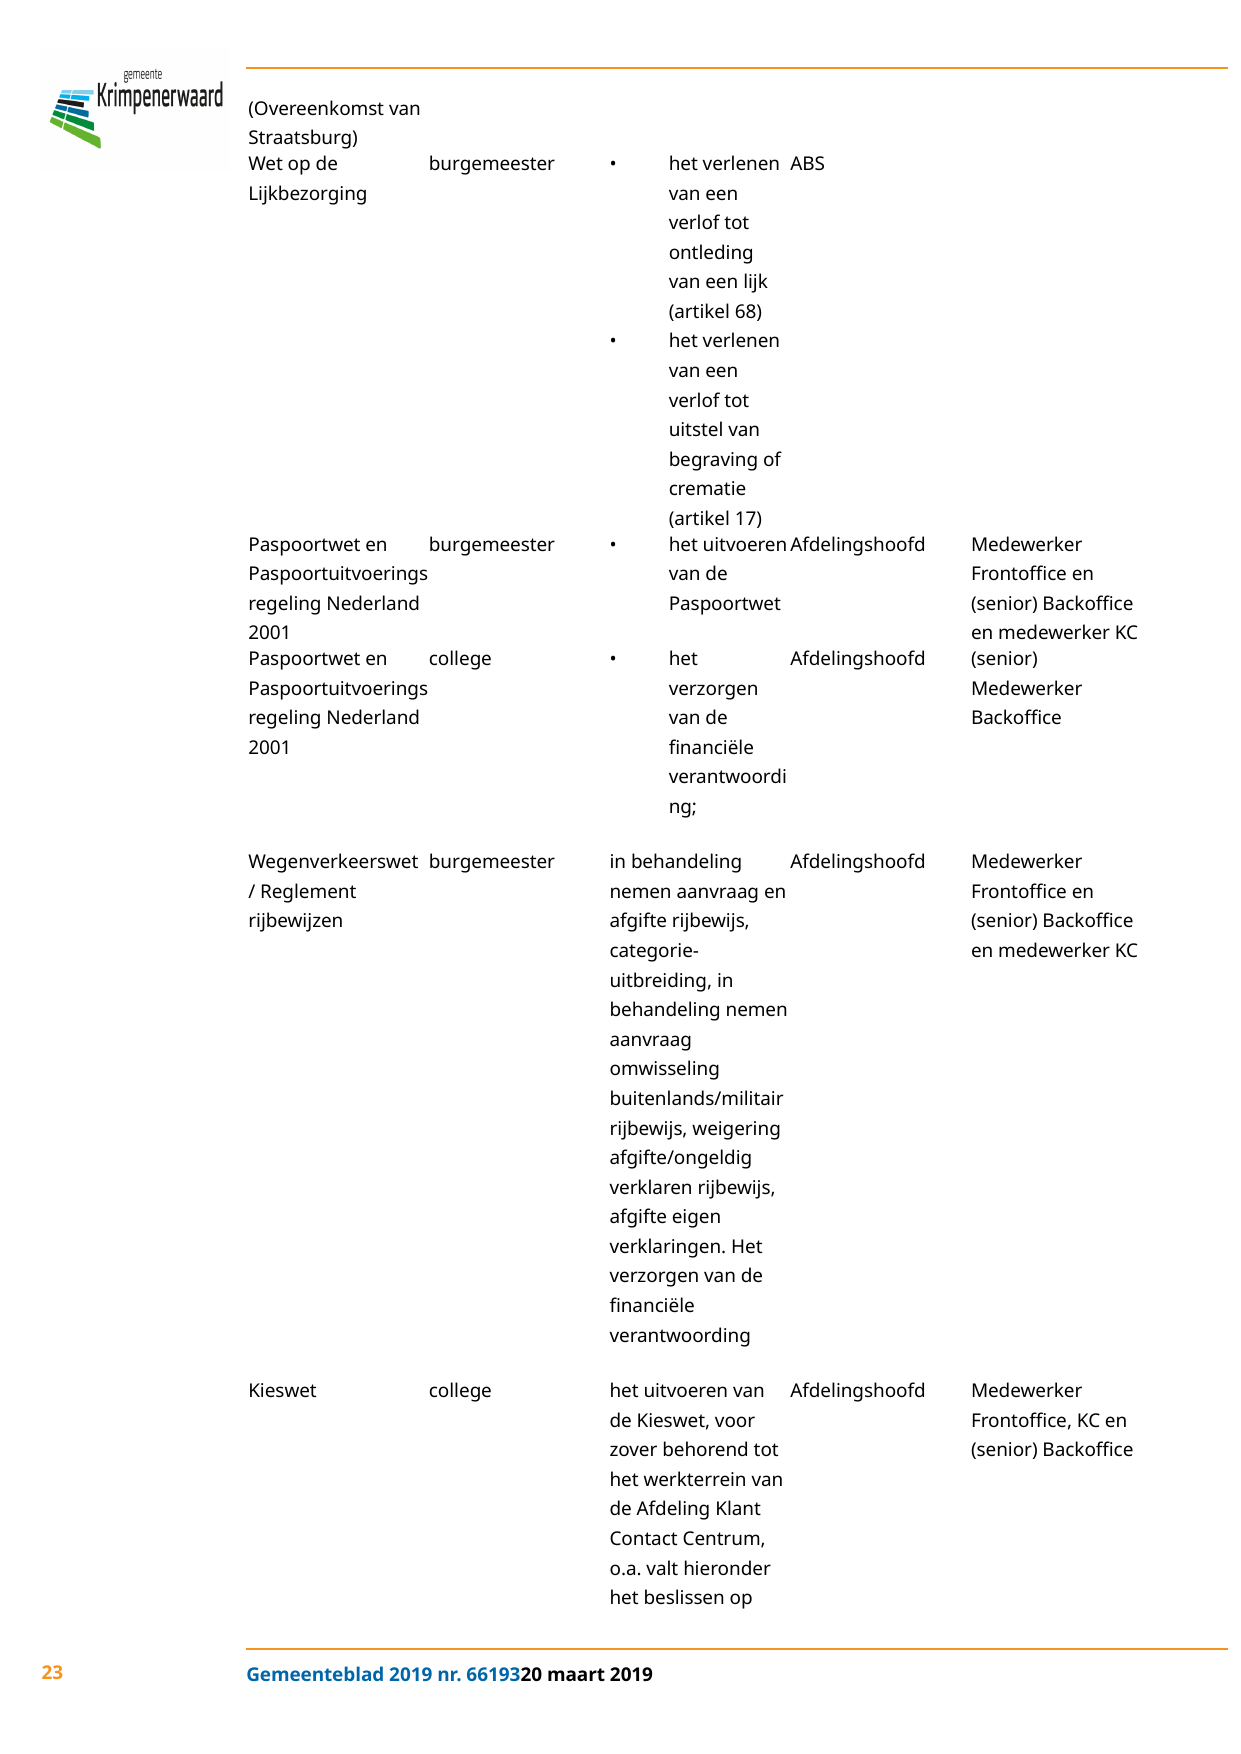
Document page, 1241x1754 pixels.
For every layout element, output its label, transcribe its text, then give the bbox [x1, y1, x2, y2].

table_cell Wegenverkeerswet / Reglement rijbewijzen [248, 849, 429, 1377]
table_cell [971, 95, 1152, 150]
table_cell college [429, 1377, 609, 1610]
table_cell (senior) Medewerker Backoffice [971, 645, 1152, 848]
table_cell het uitvoeren van de Paspoortwet [609, 531, 790, 645]
table_cell Kieswet [248, 1377, 429, 1610]
table_cell Afdelingshoofd [790, 849, 971, 1377]
picture [41, 47, 231, 172]
table_cell het verzorgen van de financiële verantwoording; [609, 645, 790, 848]
table_cell Afdelingshoofd [790, 1377, 971, 1610]
table_cell Paspoortwet en Paspoortuitvoeringsregeling Nederland 2001 [248, 645, 429, 848]
table_cell Wet op de Lijkbezorging [248, 150, 429, 531]
table_cell Medewerker Frontoffice, KC en (senior) Backoffice [971, 1377, 1152, 1610]
table_cell [429, 95, 609, 150]
table_cell burgemeester [429, 849, 609, 1377]
table_cell Medewerker Frontoffice en (senior) Backoffice en medewerker KC [971, 531, 1152, 645]
table_cell (Overeenkomst van Straatsburg) [248, 95, 429, 150]
table_cell burgemeester [429, 531, 609, 645]
table_cell het verlenen van een verlof tot ontleding van een lijk (artikel 68) het verlenen van een verlof tot uitstel van begraving of crematie (artikel 17) [609, 150, 790, 531]
table_cell Medewerker Frontoffice en (senior) Backoffice en medewerker KC [971, 849, 1152, 1377]
table_cell [609, 95, 790, 150]
table_cell Paspoortwet en Paspoortuitvoeringsregeling Nederland 2001 [248, 531, 429, 645]
table_cell Afdelingshoofd [790, 531, 971, 645]
table_cell ABS [790, 150, 971, 531]
table_cell burgemeester [429, 150, 609, 531]
table_cell Afdelingshoofd [790, 645, 971, 848]
table_cell college [429, 645, 609, 848]
table_cell in behandeling nemen aanvraag en afgifte rijbewijs, categorie-uitbreiding, in behandeling nemen aanvraag omwisseling buitenlands/militair rijbewijs, weigering afgifte/ongeldig verklaren rijbewijs, afgifte eigen verklaringen. Het verzorgen van de financiële verantwoording [609, 849, 790, 1377]
table_cell [971, 150, 1152, 531]
table_cell [790, 95, 971, 150]
table_cell het uitvoeren van de Kieswet, voor zover behorend tot het werkterrein van de Afdeling Klant Contact Centrum, o.a. valt hieronder het beslissen op [609, 1377, 790, 1610]
